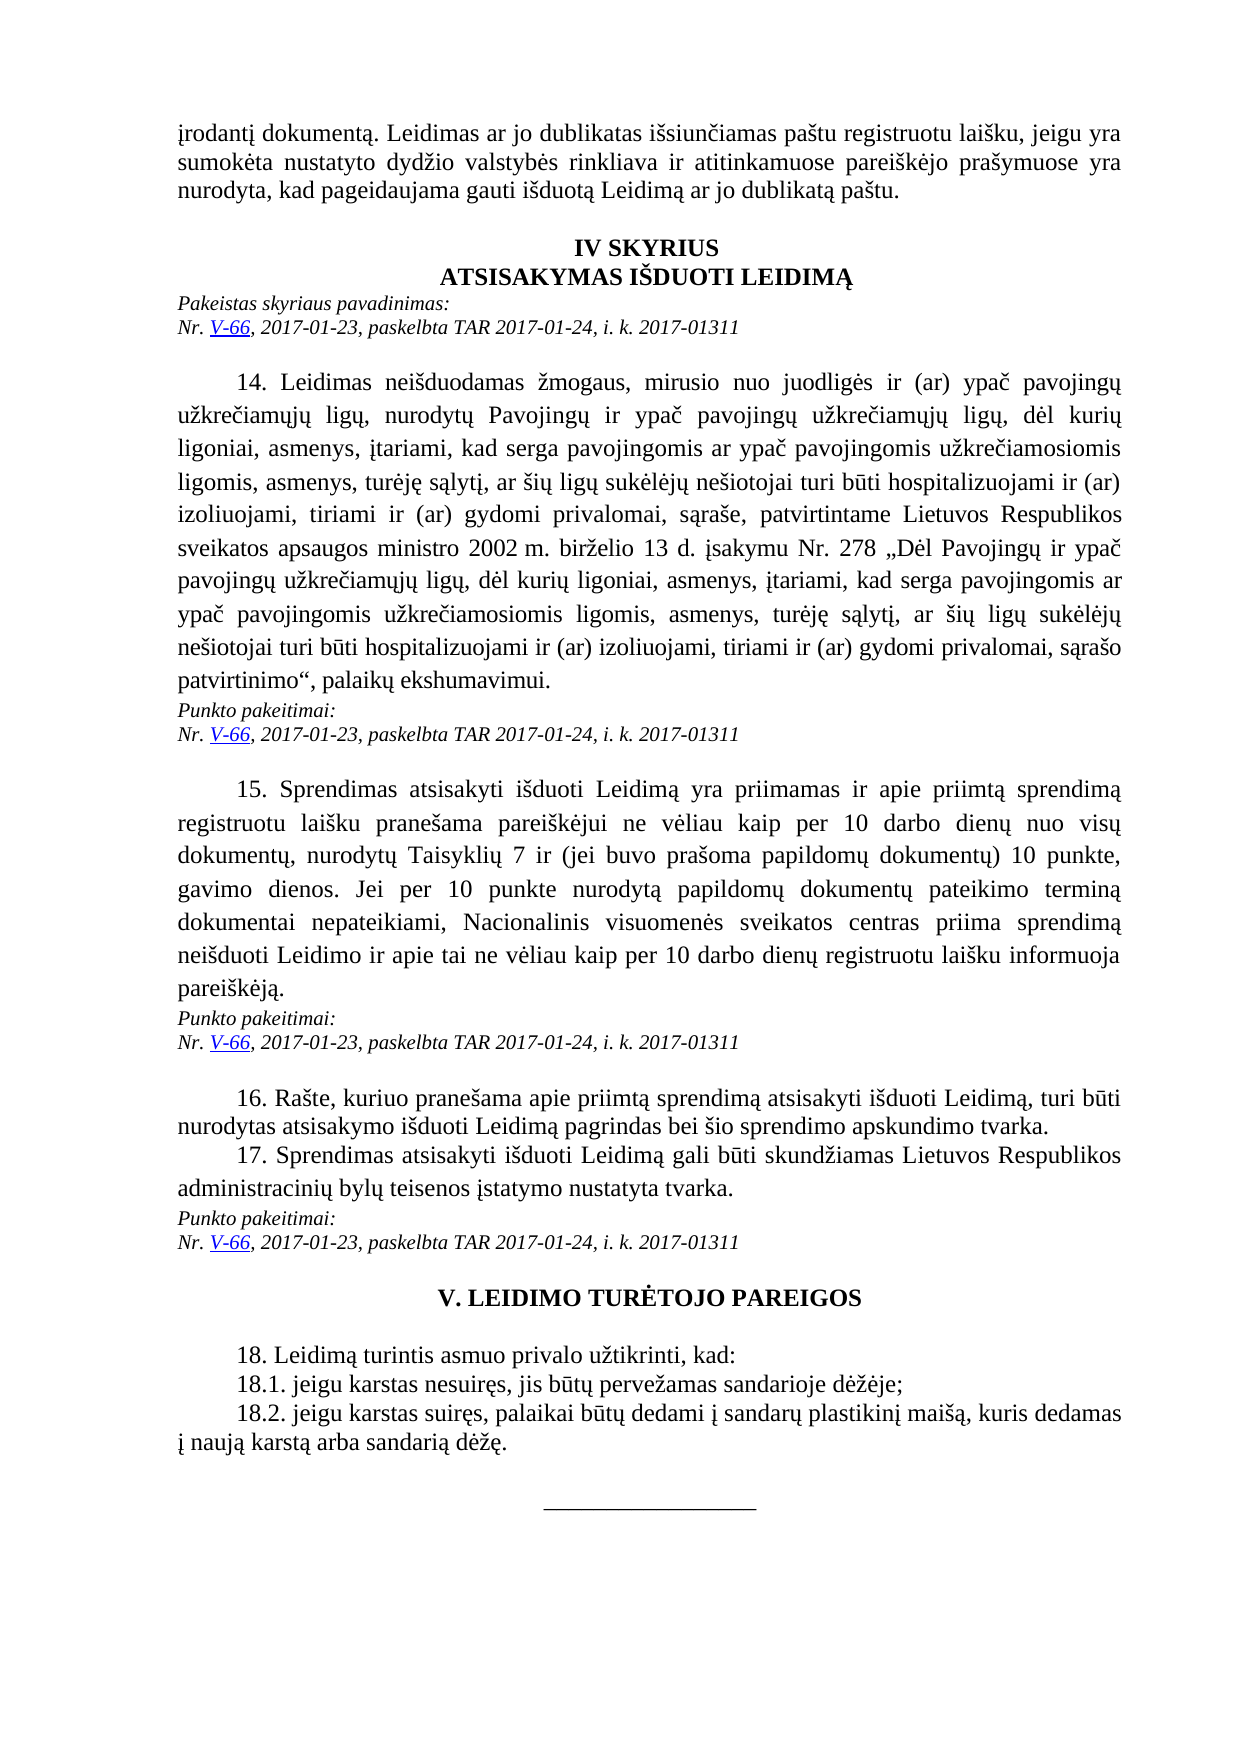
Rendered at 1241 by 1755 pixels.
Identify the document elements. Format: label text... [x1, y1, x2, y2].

text Punkto pakeitimai: [177, 698, 1122, 722]
text _________________ [177, 1484, 1122, 1513]
text 18. Leidimą turintis asmuo privalo užtikrinti, kad: [177, 1341, 1122, 1369]
text 18.2. jeigu karstas suiręs, palaikai būtų dedami į sandarų plastikinį maišą, kuris dedamas į naują karstą arba sandarią dėžę. [177, 1398, 1122, 1456]
text Punkto pakeitimai: [177, 1206, 1122, 1230]
text įrodantį dokumentą. Leidimas ar jo dublikatas išsiunčiamas paštu registruotu laišku, jeigu yra sumokėta nustatyto dydžio valstybės rinkliava ir atitinkamuose pareiškėjo prašymuose yra nurodyta, kad pageidaujama gauti išduotą Leidimą ar jo dublikatą paštu. [177, 118, 1122, 204]
text Nr. V-66, 2017-01-23, paskelbta TAR 2017-01-24, i. k. 2017-01311 [177, 1030, 1122, 1054]
text 18.1. jeigu karstas nesuiręs, jis būtų pervežamas sandarioje dėžėje; [177, 1369, 1122, 1398]
text V. LEIDIMO TURĖTOJO PAREIGOS [177, 1283, 1122, 1312]
text IV SKYRIUS ATSISAKYMAS IŠDUOTI LEIDIMĄ [177, 233, 1122, 291]
text Nr. V-66, 2017-01-23, paskelbta TAR 2017-01-24, i. k. 2017-01311 [177, 315, 1122, 339]
text 15. Sprendimas atsisakyti išduoti Leidimą yra priimamas ir apie priimtą sprendimą registruotu laišku pranešama pareiškėjui ne vėliau kaip per 10 darbo dienų nuo visų dokumentų, nurodytų Taisyklių 7 ir (jei buvo prašoma papildomų dokumentų) 10 punkte, gavimo dienos. Jei per 10 punkte nurodytą papildomų dokumentų pateikimo terminą dokumentai nepateikiami, Nacionalinis visuomenės sveikatos centras priima sprendimą neišduoti Leidimo ir apie tai ne vėliau kaip per 10 darbo dienų registruotu laišku informuoja pareiškėją. [177, 774, 1122, 1001]
text 14. Leidimas neišduodamas žmogaus, mirusio nuo juodligės ir (ar) ypač pavojingų užkrečiamųjų ligų, nurodytų Pavojingų ir ypač pavojingų užkrečiamųjų ligų, dėl kurių ligoniai, asmenys, įtariami, kad serga pavojingomis ar ypač pavojingomis užkrečiamosiomis ligomis, asmenys, turėję sąlytį, ar šių ligų sukėlėjų nešiotojai turi būti hospitalizuojami ir (ar) izoliuojami, tiriami ir (ar) gydomi privalomai, sąraše, patvirtintame Lietuvos Respublikos sveikatos apsaugos ministro 2002 m. birželio 13 d. įsakymu Nr. 278 „Dėl Pavojingų ir ypač pavojingų užkrečiamųjų ligų, dėl kurių ligoniai, asmenys, įtariami, kad serga pavojingomis ar ypač pavojingomis užkrečiamosiomis ligomis, asmenys, turėję sąlytį, ar šių ligų sukėlėjų nešiotojai turi būti hospitalizuojami ir (ar) izoliuojami, tiriami ir (ar) gydomi privalomai, sąrašo patvirtinimo“, palaikų ekshumavimui. [177, 367, 1122, 693]
text 16. Rašte, kuriuo pranešama apie priimtą sprendimą atsisakyti išduoti Leidimą, turi būti nurodytas atsisakymo išduoti Leidimą pagrindas bei šio sprendimo apskundimo tvarka. [177, 1083, 1122, 1140]
text Punkto pakeitimai: [177, 1006, 1122, 1030]
text Nr. V-66, 2017-01-23, paskelbta TAR 2017-01-24, i. k. 2017-01311 [177, 1230, 1122, 1254]
text Pakeistas skyriaus pavadinimas: [177, 291, 1122, 315]
text 17. Sprendimas atsisakyti išduoti Leidimą gali būti skundžiamas Lietuvos Respublikos administracinių bylų teisenos įstatymo nustatyta tvarka. [177, 1140, 1122, 1202]
text Nr. V-66, 2017-01-23, paskelbta TAR 2017-01-24, i. k. 2017-01311 [177, 722, 1122, 746]
